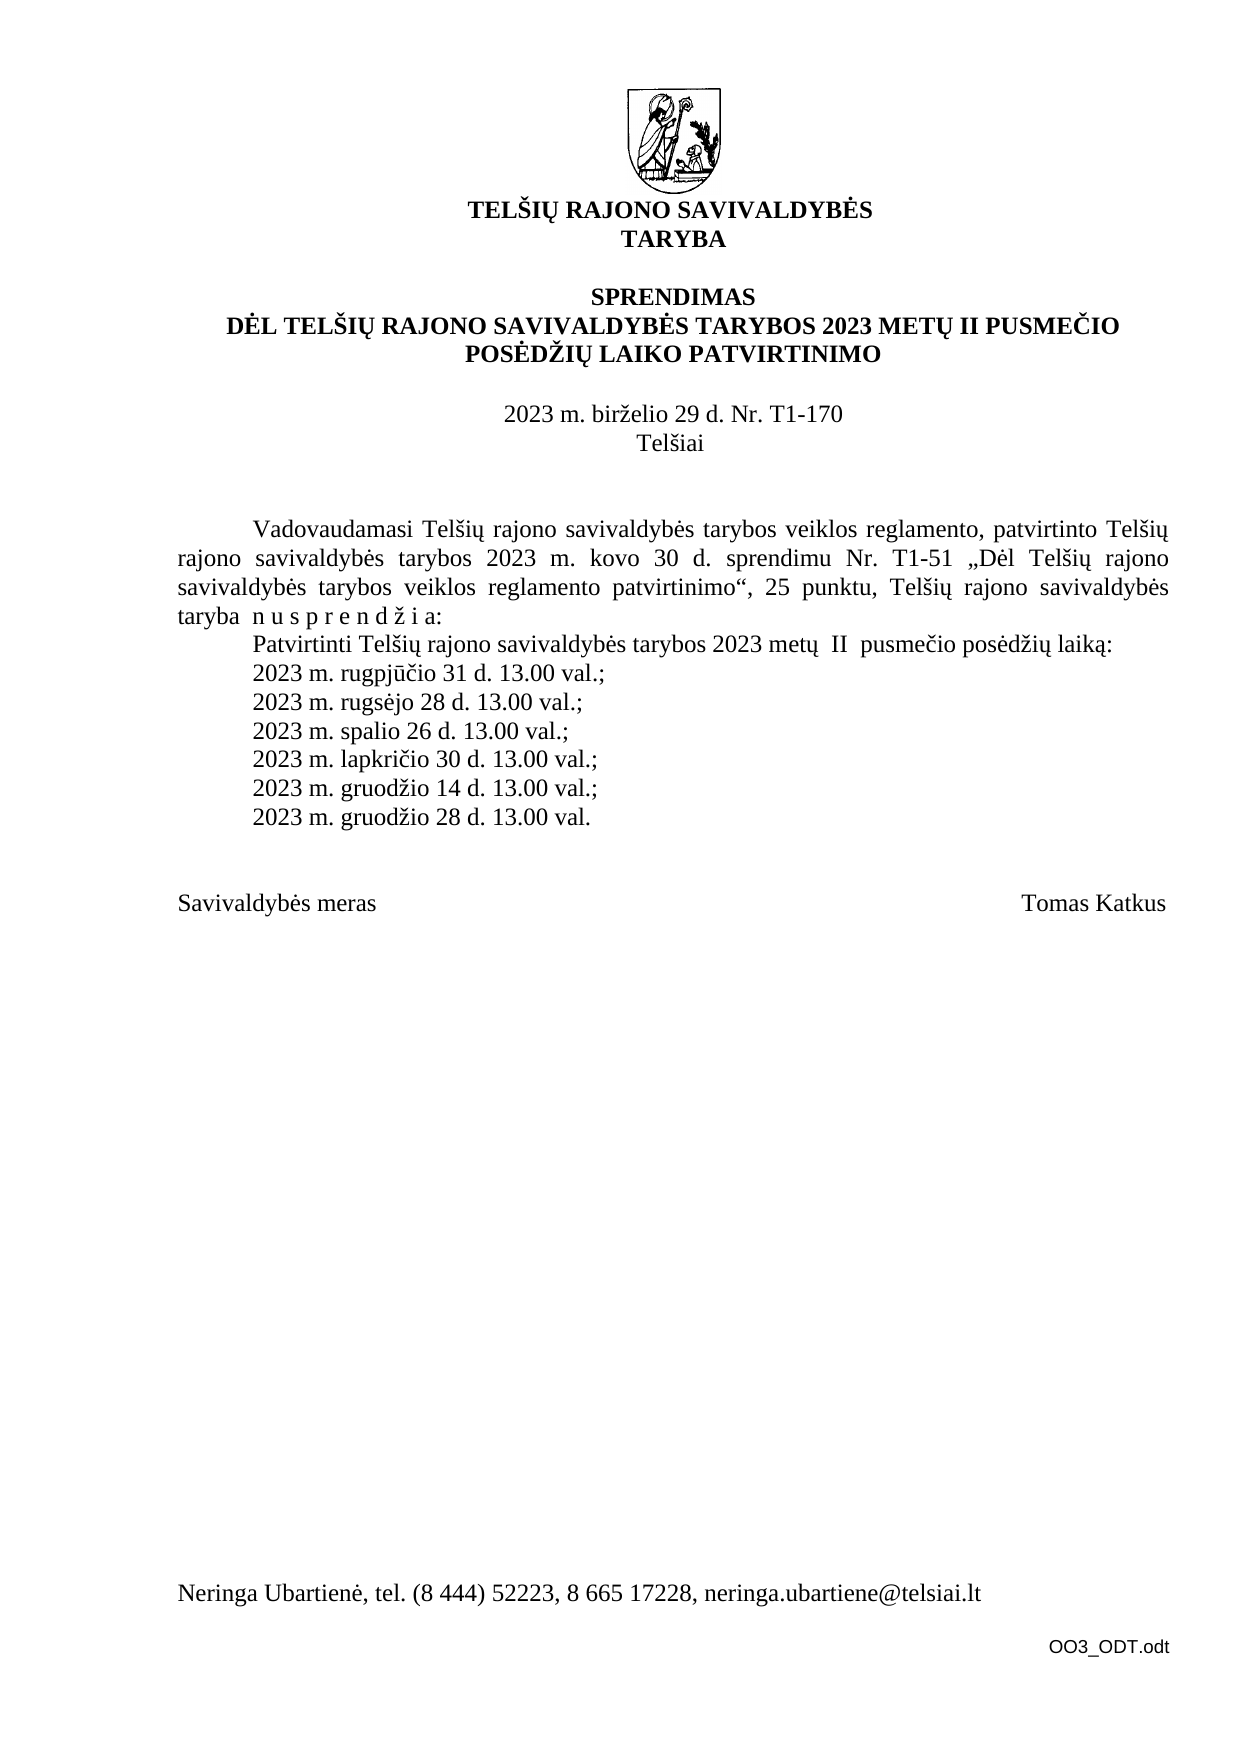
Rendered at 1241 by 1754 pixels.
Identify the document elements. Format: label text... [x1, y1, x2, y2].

text 2023 m. gruodžio 14 d. 13.00 val.; [177, 773, 1169, 802]
table_cell [176, 368, 1171, 398]
text Neringa Ubartienė, tel. (8 444) 52223, 8 665 17228, neringa.ubartiene@telsiai.lt [177, 1578, 1169, 1607]
text 2023 m. lapkričio 30 d. 13.00 val.; [177, 744, 1169, 773]
text Vadovaudamasi Telšių rajono savivaldybės tarybos veiklos reglamento, patvirtinto Telšių rajono savivaldybės tarybos 2023 m. kovo 30 d. sprendimu Nr. T1-51 „Dėl Telšių rajono savivaldybės tarybos veiklos reglamento patvirtinimo“, 25 punktu, Telšių rajono savivaldybės taryba n u s p r e n d ž i a: [177, 514, 1169, 629]
text 2023 m. rugpjūčio 31 d. 13.00 val.; [177, 658, 1169, 687]
text Savivaldybės meras Tomas Katkus [177, 888, 1169, 917]
text 2023 m. gruodžio 28 d. 13.00 val. [177, 802, 1169, 831]
table_cell Telšiai [176, 428, 1171, 457]
text 2023 m. spalio 26 d. 13.00 val.; [177, 716, 1169, 744]
table_cell TELŠIŲ RAJONO SAVIVALDYBĖS TARYBA [176, 30, 1171, 281]
text 2023 m. rugsėjo 28 d. 13.00 val.; [177, 687, 1169, 716]
table_cell DĖL TELŠIŲ RAJONO SAVIVALDYBĖS TARYBOS 2023 METŲ II PUSMEČIO POSĖDŽIŲ LAIKO PATVIRTINIMO [176, 311, 1171, 368]
table_cell 2023 m. birželio 29 d. Nr. T1-170 [176, 398, 1171, 427]
table_cell SPRENDIMAS [176, 281, 1171, 311]
table_header [176, 0, 1171, 29]
text Patvirtinti Telšių rajono savivaldybės tarybos 2023 metų II pusmečio posėdžių laiką: [177, 629, 1169, 658]
